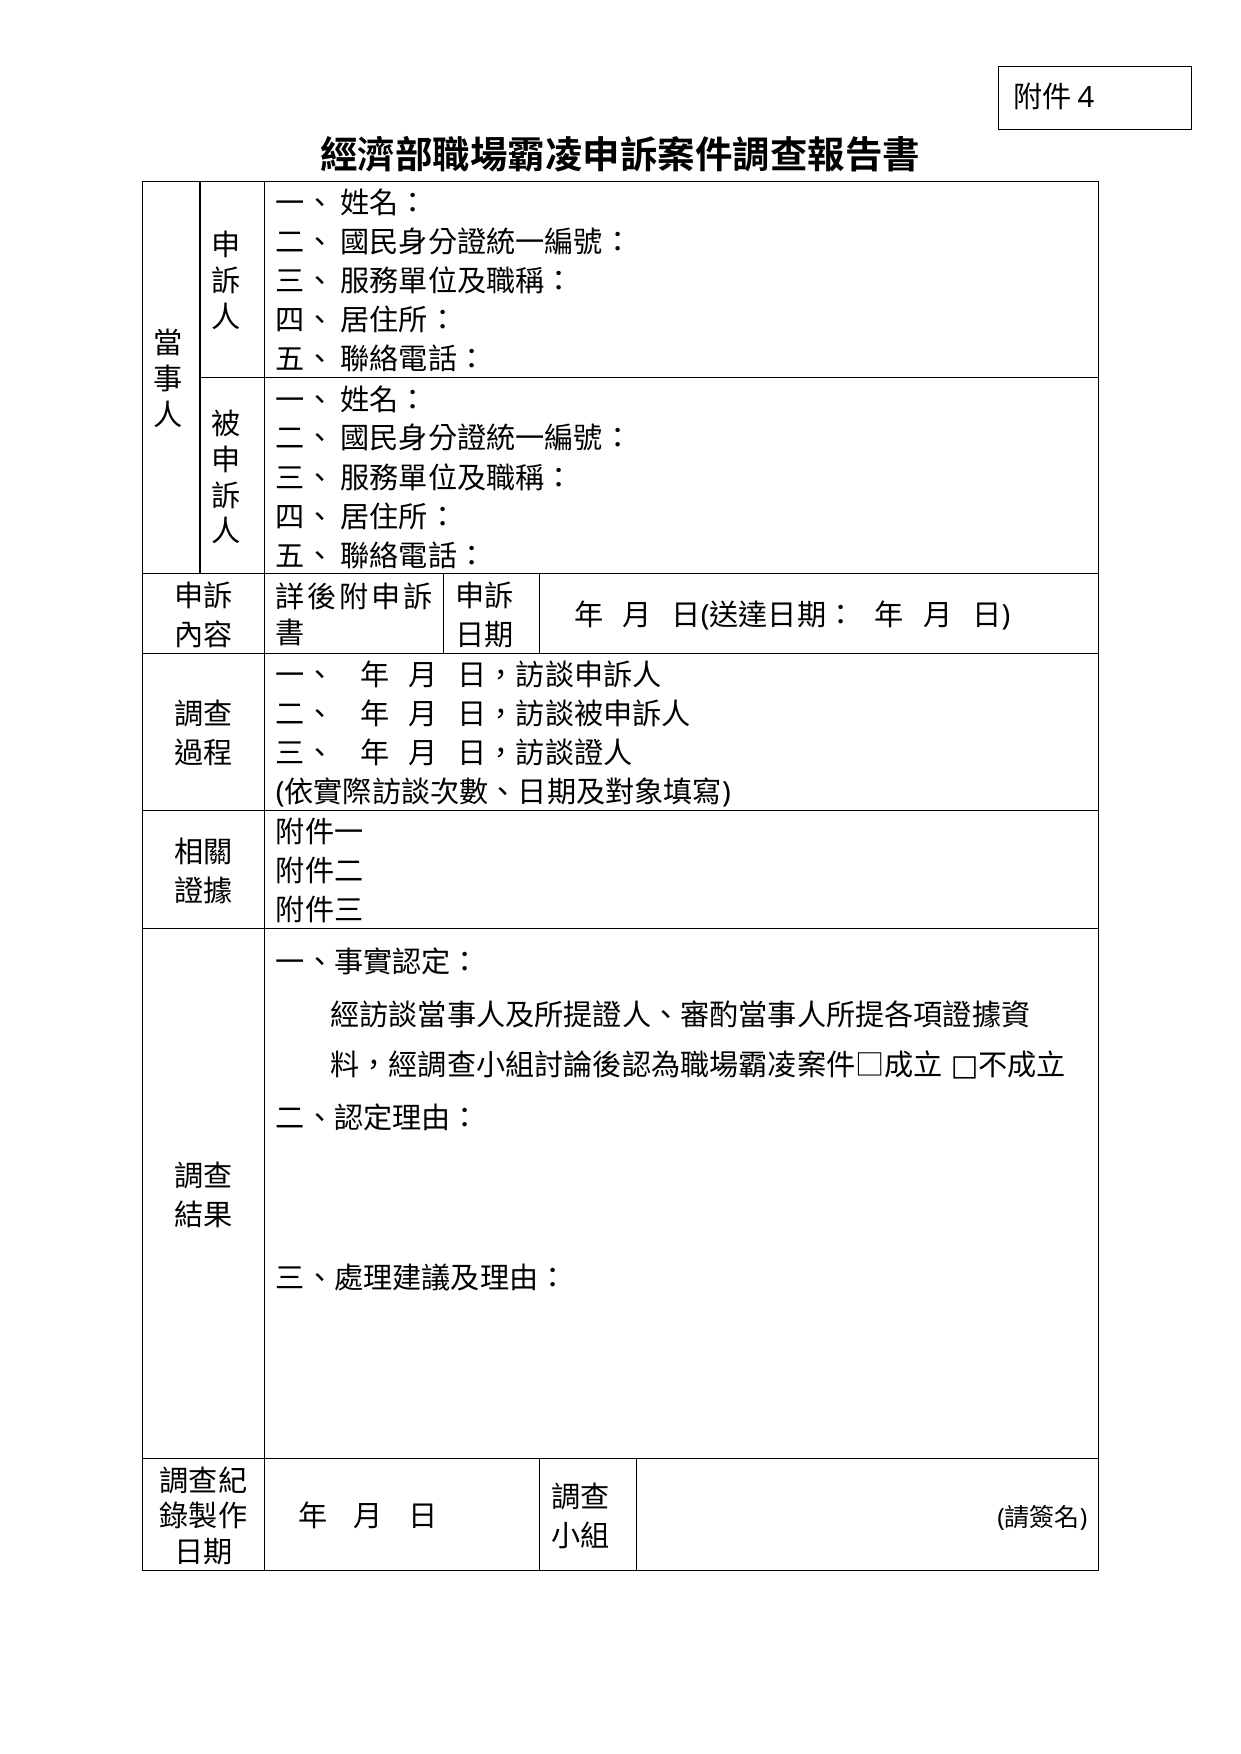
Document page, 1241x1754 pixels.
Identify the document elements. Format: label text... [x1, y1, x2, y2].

table_cell 申訴 日期 [444, 574, 539, 652]
table_cell 相關 證據 [143, 811, 264, 928]
table_cell 一、 姓名： 二、 國民身分證統一編號： 三、 服務單位及職稱： 四、 居住所： 五、 聯絡電話： [265, 378, 1098, 573]
table_cell 年 月 日(送達日期： 年 月 日) [540, 574, 1098, 652]
table_cell 申訴 內容 [143, 574, 264, 652]
table_header 申訴人 [201, 182, 264, 377]
table_header 一、 姓名： 二、 國民身分證統一編號： 三、 服務單位及職稱： 四、 居住所： 五、 聯絡電話： [265, 182, 1098, 377]
table_cell 被申訴人 [201, 378, 264, 573]
text 附件4 [1013, 73, 1177, 116]
table_cell 詳後附申訴書 [265, 574, 443, 652]
table_header 當事人 [143, 182, 199, 573]
table_cell 調查 結果 [143, 929, 264, 1458]
table_cell 一、 年 月 日，訪談申訴人 二、 年 月 日，訪談被申訴人 三、 年 月 日，訪談證人 (依實際訪談次數、日期及對象填寫) [265, 654, 1098, 810]
table_cell 一、事實認定： 經訪談當事人及所提證人、審酌當事人所提各項證據資料，經調查小組討論後認為職場霸凌案件□成立 □不成立 二、認定理由： 三、處理建議及理由： [265, 929, 1098, 1458]
table_cell 調查紀錄製作日期 [143, 1459, 264, 1570]
table_cell (請簽名) [637, 1459, 1098, 1570]
subtitle 經濟部職場霸凌申訴案件調查報告書 [142, 118, 1098, 181]
table_cell 年 月 日 [265, 1459, 539, 1570]
table_cell 附件一 附件二 附件三 [265, 811, 1098, 928]
table_cell 調查 過程 [143, 654, 264, 810]
table_cell 調查 小組 [540, 1459, 636, 1570]
